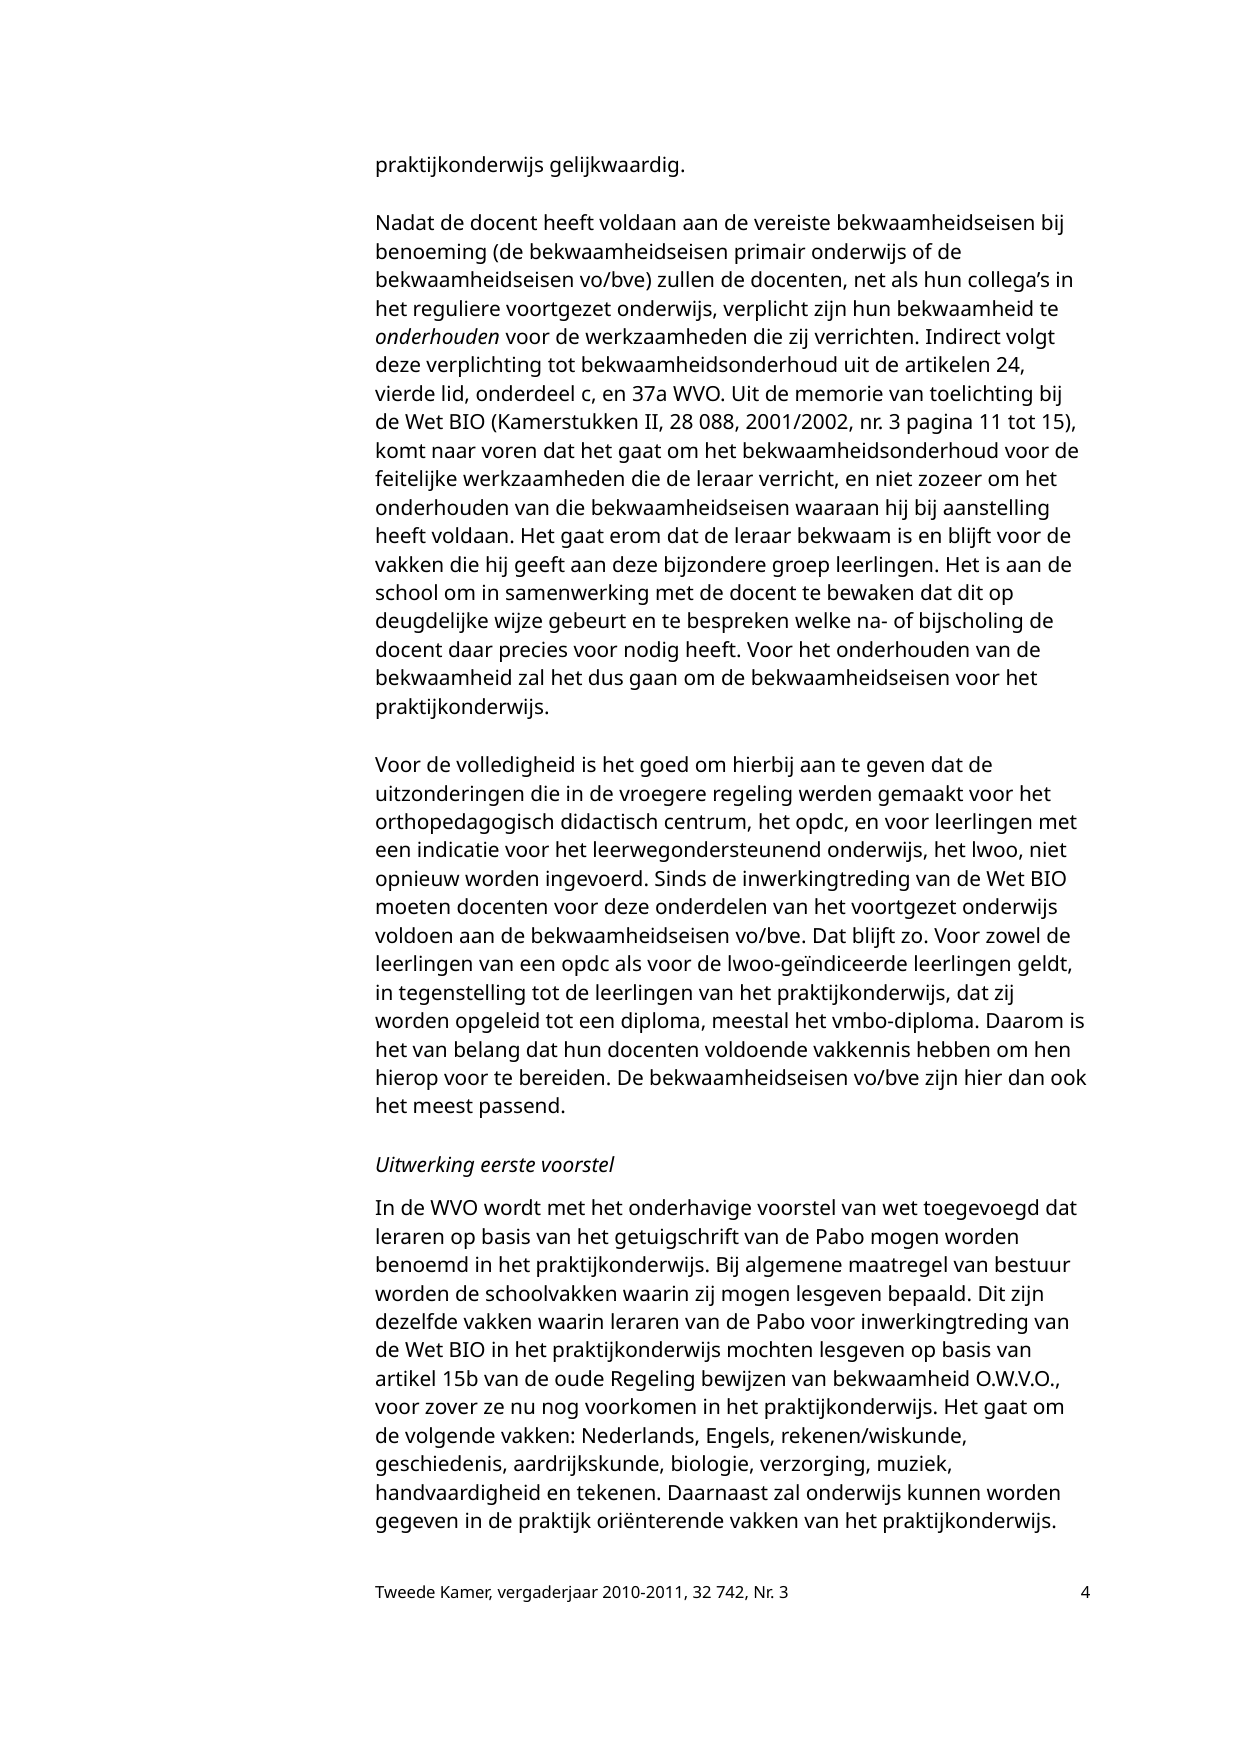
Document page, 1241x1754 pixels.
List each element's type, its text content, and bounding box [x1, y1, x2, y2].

text Nadat de docent heeft voldaan aan de vereiste bekwaamheidseisen bij benoeming (de bekwaamheidseisen primair onderwijs of de bekwaamheidseisen vo/bve) zullen de docenten, net als hun collega’s in het reguliere voortgezet onderwijs, verplicht zijn hun bekwaamheid te onderhouden voor de werkzaamheden die zij verrichten. Indirect volgt deze verplichting tot bekwaamheidsonderhoud uit de artikelen 24, vierde lid, onderdeel c, en 37a WVO. Uit de memorie van toelichting bij de Wet BIO (Kamerstukken II, 28 088, 2001/2002, nr. 3 pagina 11 tot 15), komt naar voren dat het gaat om het bekwaamheidsonderhoud voor de feitelijke werkzaamheden die de leraar verricht, en niet zozeer om het onderhouden van die bekwaamheidseisen waaraan hij bij aanstelling heeft voldaan. Het gaat erom dat de leraar bekwaam is en blijft voor de vakken die hij geeft aan deze bijzondere groep leerlingen. Het is aan de school om in samenwerking met de docent te bewaken dat dit op deugdelijke wijze gebeurt en te bespreken welke na- of bijscholing de docent daar precies voor nodig heeft. Voor het onderhouden van de bekwaamheid zal het dus gaan om de bekwaamheidseisen voor het praktijkonderwijs. [375, 322, 1090, 834]
text Uitwerking eerste voorstel [375, 1264, 1090, 1292]
text In de WVO wordt met het onderhavige voorstel van wet toegevoegd dat leraren op basis van het getuigschrift van de Pabo mogen worden benoemd in het praktijkonderwijs. Bij algemene maatregel van bestuur worden de schoolvakken waarin zij mogen lesgeven bepaald. Dit zijn dezelfde vakken waarin leraren van de Pabo voor inwerkingtreding van de Wet BIO in het praktijkonderwijs mochten lesgeven op basis van artikel 15b van de oude Regeling bewijzen van bekwaamheid O.W.V.O., voor zover ze nu nog voorkomen in het praktijkonderwijs. Het gaat om de volgende vakken: Nederlands, Engels, rekenen/wiskunde, geschiedenis, aardrijkskunde, biologie, verzorging, muziek, handvaardigheid en tekenen. Daarnaast zal onderwijs kunnen worden gegeven in de praktijk oriënterende vakken van het praktijkonderwijs. [375, 1307, 1090, 1535]
text Voor de volledigheid is het goed om hierbij aan te geven dat de uitzonderingen die in de vroegere regeling werden gemaakt voor het orthopedagogisch didactisch centrum, het opdc, en voor leerlingen met een indicatie voor het leerwegondersteunend onderwijs, het lwoo, niet opnieuw worden ingevoerd. Sinds de inwerkingtreding van de Wet BIO moeten docenten voor deze onderdelen van het voortgezet onderwijs voldoen aan de bekwaamheidseisen vo/bve. Dat blijft zo. Voor zowel de leerlingen van een opdc als voor de lwoo-geïndiceerde leerlingen geldt, in tegenstelling tot de leerlingen van het praktijkonderwijs, dat zij worden opgeleid tot een diploma, meestal het vmbo-diploma. Daarom is het van belang dat hun docenten voldoende vakkennis hebben om hen hierop voor te bereiden. De bekwaamheidseisen vo/bve zijn hier dan ook het meest passend. [375, 864, 1090, 1234]
text Het is overigens niet zo dat de tweedegraads docenten worden uitgesloten van het praktijkonderwijs. Ook docenten die hebben voldaan aan de bekwaamheidseisen vo/bve blijven benoembaar in het praktijkonderwijs, in het vak van hun studie. Scholen kunnen op deze wijze zelf een goede mix van Pabo-docenten en vakdocenten met een bevoegdheid vo/bve in hun team aanstellen. In de uitoefening van hun werkzaamheden zijn beide categorieën docenten voor het praktijkonderwijs gelijkwaardig. [375, 150, 1090, 292]
